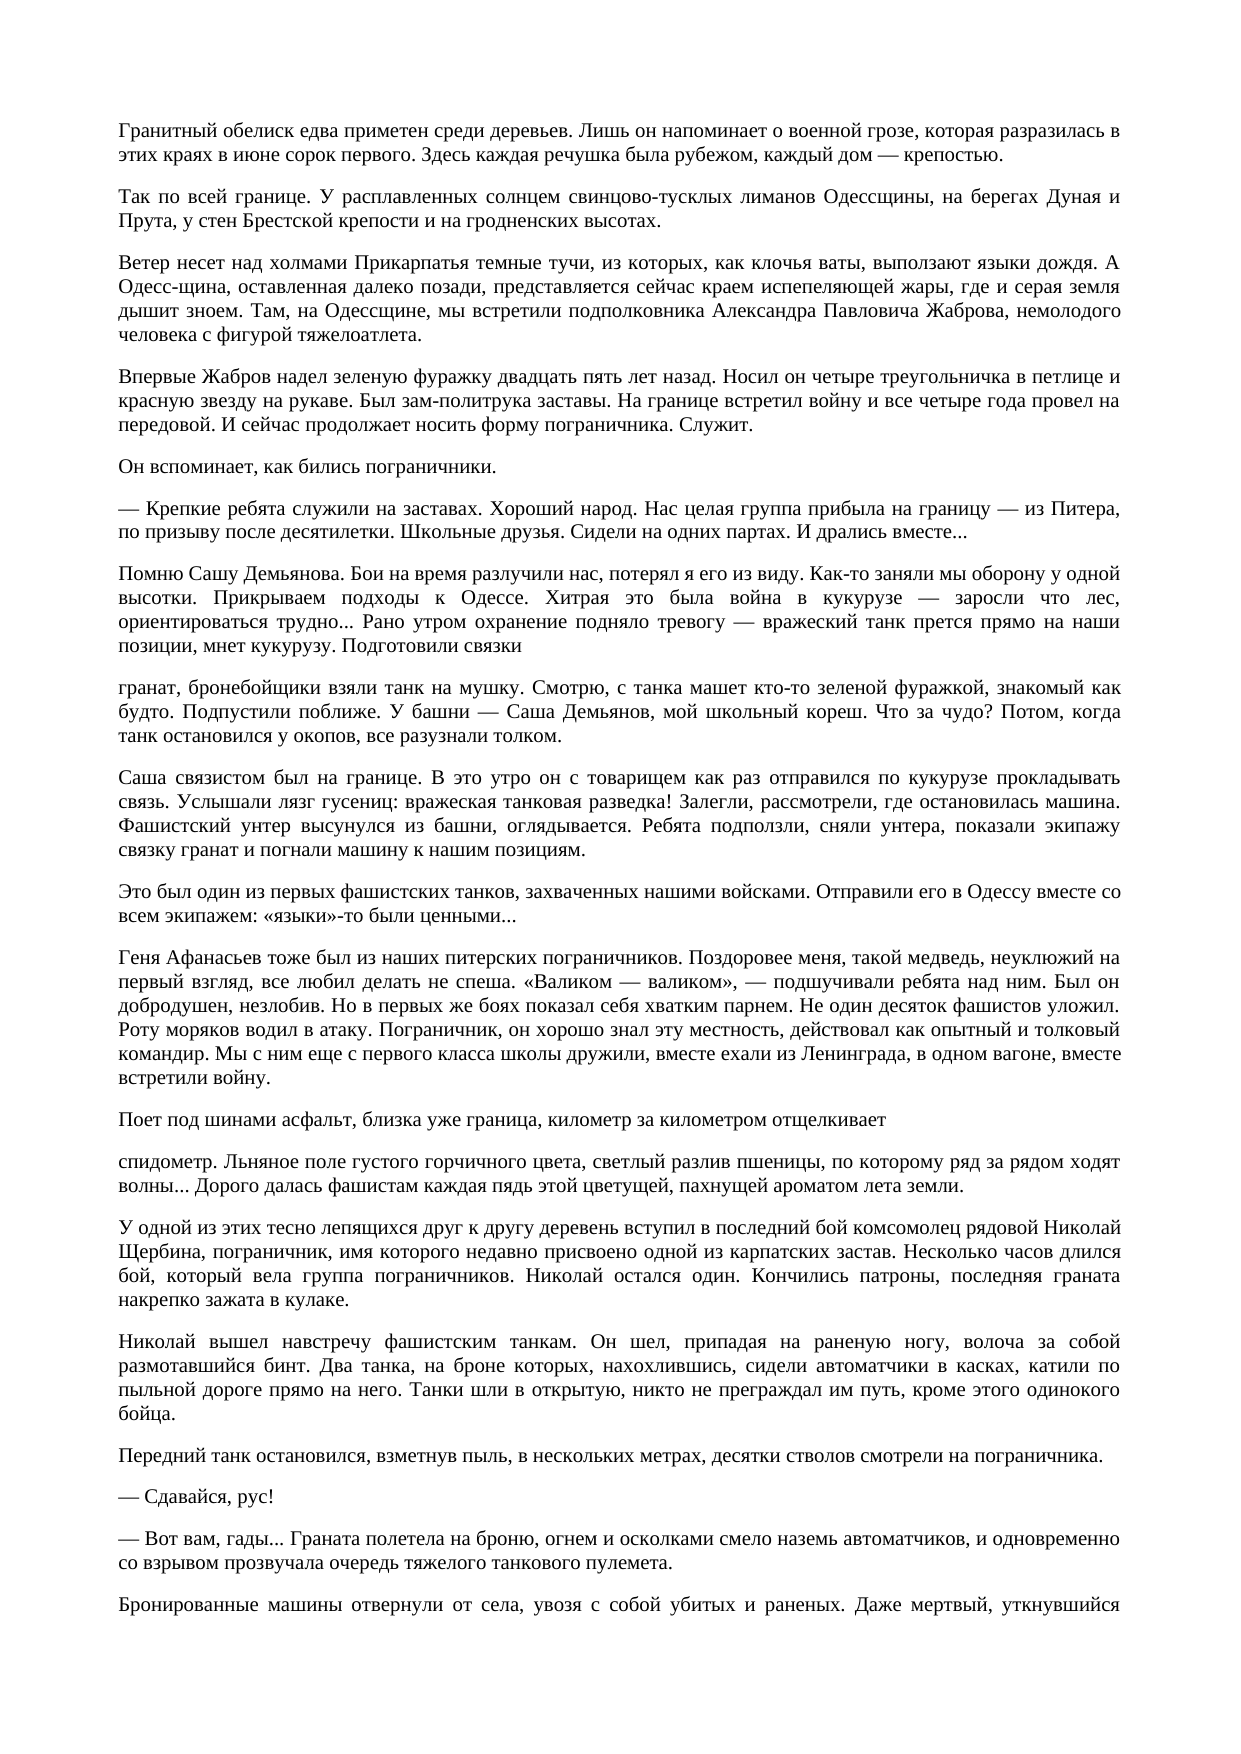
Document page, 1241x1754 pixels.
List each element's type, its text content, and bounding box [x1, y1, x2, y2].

text — Вот вам, гады... Граната полетела на броню, огнем и осколками смело наземь автоматчиков, и одновременно со взрывом прозвучала очередь тяжелого танкового пулемета. [118, 1526, 1122, 1574]
text Саша связистом был на границе. В это утро он с товарищем как раз отправился по кукурузе прокладывать связь. Услышали лязг гусениц: вражеская танковая разведка! Залегли, рассмотрели, где остановилась машина. Фашистский унтер высунулся из башни, оглядывается. Ребята подползли, сняли унтера, показали экипажу связку гранат и погнали машину к нашим позициям. [118, 765, 1122, 861]
text спидометр. Льняное поле густого горчичного цвета, светлый разлив пшеницы, по которому ряд за рядом ходят волны... Дорого далась фашистам каждая пядь этой цветущей, пахнущей ароматом лета земли. [118, 1149, 1122, 1197]
text Ветер несет над холмами Прикарпатья темные тучи, из которых, как клочья ваты, выползают языки дождя. А Одесс-щина, оставленная далеко позади, представляется сейчас краем испепеляющей жары, где и серая земля дышит зноем. Там, на Одессщине, мы встретили подполковника Александра Павловича Жаброва, немолодого человека с фигурой тяжелоатлета. [118, 250, 1122, 346]
text Это был один из первых фашистских танков, захваченных нашими войсками. Отправили его в Одессу вместе со всем экипажем: «языки»-то были ценными... [118, 879, 1122, 927]
text — Сдавайся, рус! [118, 1484, 1122, 1508]
text Он вспоминает, как бились пограничники. [118, 454, 1122, 478]
text Геня Афанасьев тоже был из наших питерских пограничников. Поздоровее меня, такой медведь, неуклюжий на первый взгляд, все любил делать не спеша. «Валиком — валиком», — подшучивали ребята над ним. Был он добродушен, незлобив. Но в первых же боях показал себя хватким парнем. Не один десяток фашистов уложил. Роту моряков водил в атаку. Пограничник, он хорошо знал эту местность, действовал как опытный и толковый командир. Мы с ним еще с первого класса школы дружили, вместе ехали из Ленинграда, в одном вагоне, вместе встретили войну. [118, 945, 1122, 1089]
text гранат, бронебойщики взяли танк на мушку. Смотрю, с танка машет кто-то зеленой фуражкой, знакомый как будто. Подпустили поближе. У башни — Саша Демьянов, мой школьный кореш. Что за чудо? Потом, когда танк остановился у окопов, все разузнали толком. [118, 675, 1122, 747]
text Николай вышел навстречу фашистским танкам. Он шел, припадая на раненую ногу, волоча за собой размотавшийся бинт. Два танка, на броне которых, нахохлившись, сидели автоматчики в касках, катили по пыльной дороге прямо на него. Танки шли в открытую, никто не преграждал им путь, кроме этого одинокого бойца. [118, 1328, 1122, 1425]
text Помню Сашу Демьянова. Бои на время разлучили нас, потерял я его из виду. Как-то заняли мы оборону у одной высотки. Прикрываем подходы к Одессе. Хитрая это была война в кукурузе — заросли что лес, ориентироваться трудно... Рано утром охранение подняло тревогу — вражеский танк прется прямо на наши позиции, мнет кукурузу. Подготовили связки [118, 561, 1122, 657]
text Гранитный обелиск едва приметен среди деревьев. Лишь он напоминает о военной грозе, которая разразилась в этих краях в июне сорок первого. Здесь каждая речушка была рубежом, каждый дом — крепостью. [118, 118, 1122, 166]
text У одной из этих тесно лепящихся друг к другу деревень вступил в последний бой комсомолец рядовой Николай Щербина, пограничник, имя которого недавно присвоено одной из карпатских застав. Несколько часов длился бой, который вела группа пограничников. Николай остался один. Кончились патроны, последняя граната накрепко зажата в кулаке. [118, 1214, 1122, 1311]
text Передний танк остановился, взметнув пыль, в нескольких метрах, десятки стволов смотрели на пограничника. [118, 1442, 1122, 1467]
text Поет под шинами асфальт, близка уже граница, километр за километром отщелкивает [118, 1107, 1122, 1131]
text Бронированные машины отвернули от села, увозя с собой убитых и раненых. Даже мертвый, уткнувшийся [118, 1592, 1122, 1616]
text Так по всей границе. У расплавленных солнцем свинцово-тусклых лиманов Одессщины, на берегах Дуная и Прута, у стен Брестской крепости и на гродненских высотах. [118, 184, 1122, 232]
text Впервые Жабров надел зеленую фуражку двадцать пять лет назад. Носил он четыре треугольничка в петлице и красную звезду на рукаве. Был зам-политрука заставы. На границе встретил войну и все четыре года провел на передовой. И сейчас продолжает носить форму пограничника. Служит. [118, 364, 1122, 436]
text — Крепкие ребята служили на заставах. Хороший народ. Нас целая группа прибыла на границу — из Питера, по призыву после десятилетки. Школьные друзья. Сидели на одних партах. И дрались вместе... [118, 495, 1122, 543]
